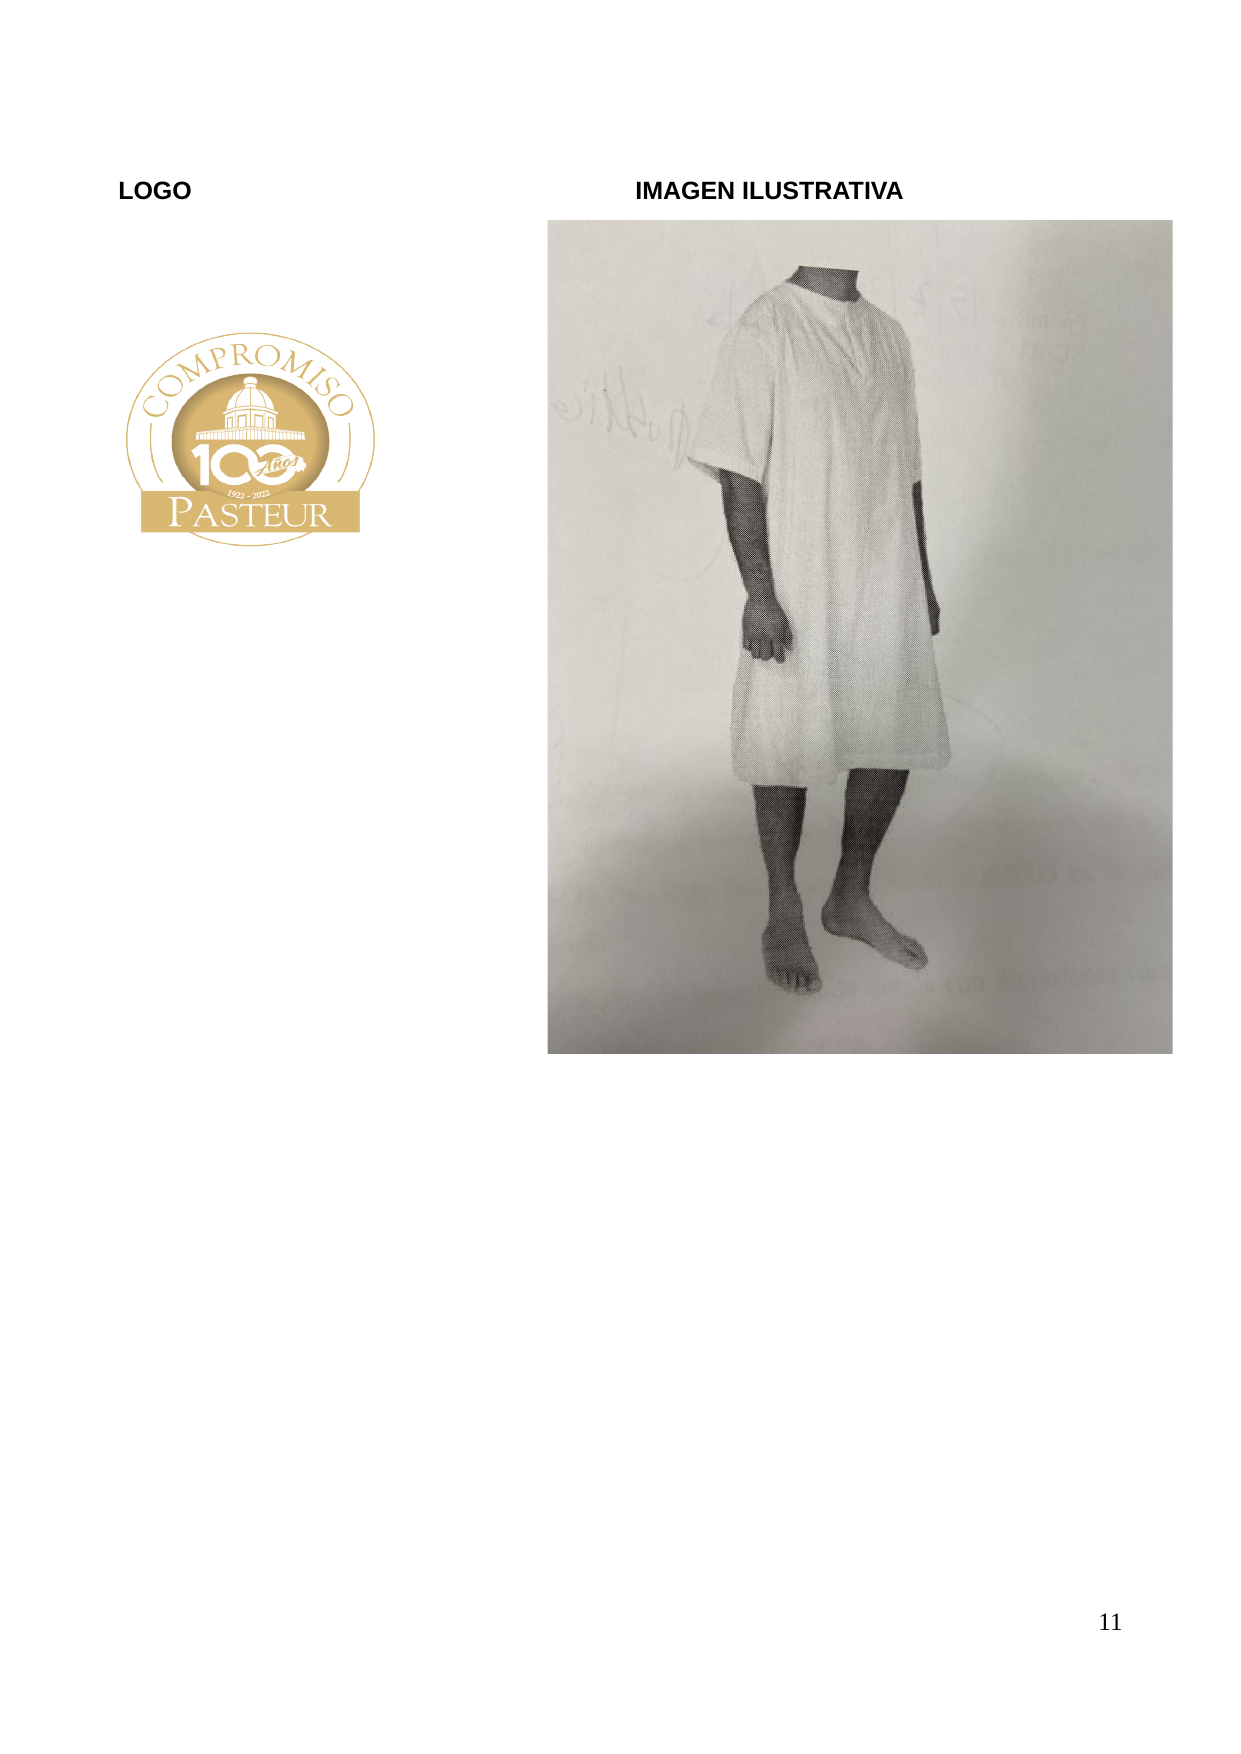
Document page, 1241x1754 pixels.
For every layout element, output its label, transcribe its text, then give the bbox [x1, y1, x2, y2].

subtitle LOGO IMAGEN ILUSTRATIVA [118, 176, 1122, 204]
picture [547, 220, 1173, 1054]
picture [84, 294, 409, 577]
